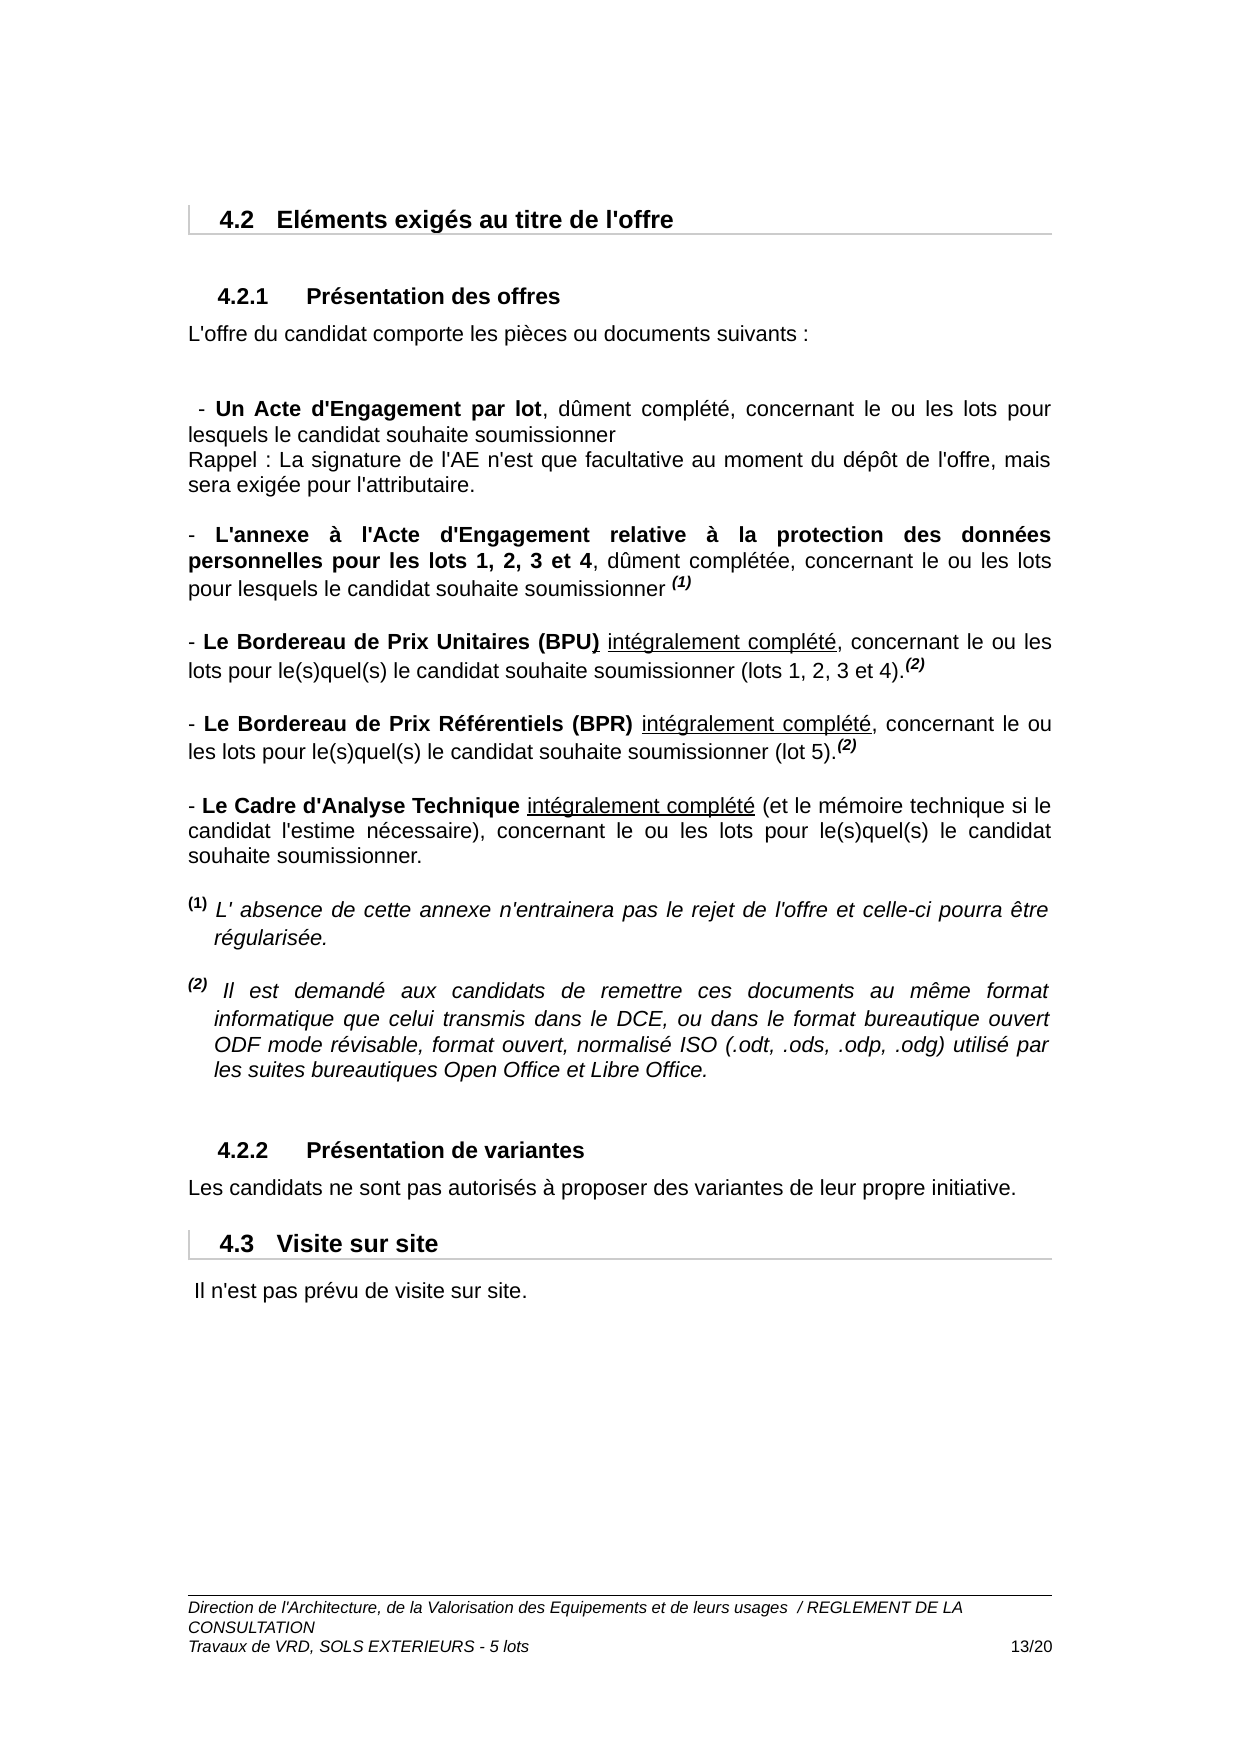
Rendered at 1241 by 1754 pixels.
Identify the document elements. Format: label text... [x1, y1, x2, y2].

text - Un Acte d'Engagement par lot, dûment complété, concernant le ou les lots pour lesquels le candidat souhaite soumissionner [188, 396, 1052, 447]
subtitle Présentation de variantes [188, 1137, 1052, 1163]
text (1) L' absence de cette annexe n'entrainera pas le rejet de l'offre et celle-ci pourra être régularisée. [188, 893, 1052, 950]
subtitle Eléments exigés au titre de l'offre [188, 204, 1052, 233]
text - L'annexe à l'Acte d'Engagement relative à la protection des données personnelles pour les lots 1, 2, 3 et 4, dûment complétée, concernant le ou les lots pour lesquels le candidat souhaite soumissionner (1) [188, 522, 1052, 604]
text - Le Bordereau de Prix Unitaires (BPU) intégralement complété, concernant le ou les lots pour le(s)quel(s) le candidat souhaite soumissionner (lots 1, 2, 3 et 4).(2) [188, 629, 1052, 686]
text - Le Bordereau de Prix Référentiels (BPR) intégralement complété, concernant le ou les lots pour le(s)quel(s) le candidat souhaite soumissionner (lot 5).(2) [188, 711, 1052, 767]
text Rappel : La signature de l'AE n'est que facultative au moment du dépôt de l'offre, mais sera exigée pour l'attributaire. [188, 447, 1052, 497]
text (2) Il est demandé aux candidats de remettre ces documents au même format informatique que celui transmis dans le DCE, ou dans le format bureautique ouvert ODF mode révisable, format ouvert, normalisé ISO (.odt, .ods, .odp, .odg) utilisé par les suites bureautiques Open Office et Libre Office. [188, 975, 1052, 1082]
subtitle Visite sur site [188, 1229, 1052, 1258]
text - Le Cadre d'Analyse Technique intégralement complété (et le mémoire technique si le candidat l'estime nécessaire), concernant le ou les lots pour le(s)quel(s) le candidat souhaite soumissionner. [188, 793, 1052, 868]
text Il n'est pas prévu de visite sur site. [188, 1278, 1052, 1303]
text L'offre du candidat comporte les pièces ou documents suivants : [188, 321, 1052, 346]
subtitle Présentation des offres [188, 283, 1052, 309]
text Les candidats ne sont pas autorisés à proposer des variantes de leur propre initiative. [188, 1175, 1052, 1200]
